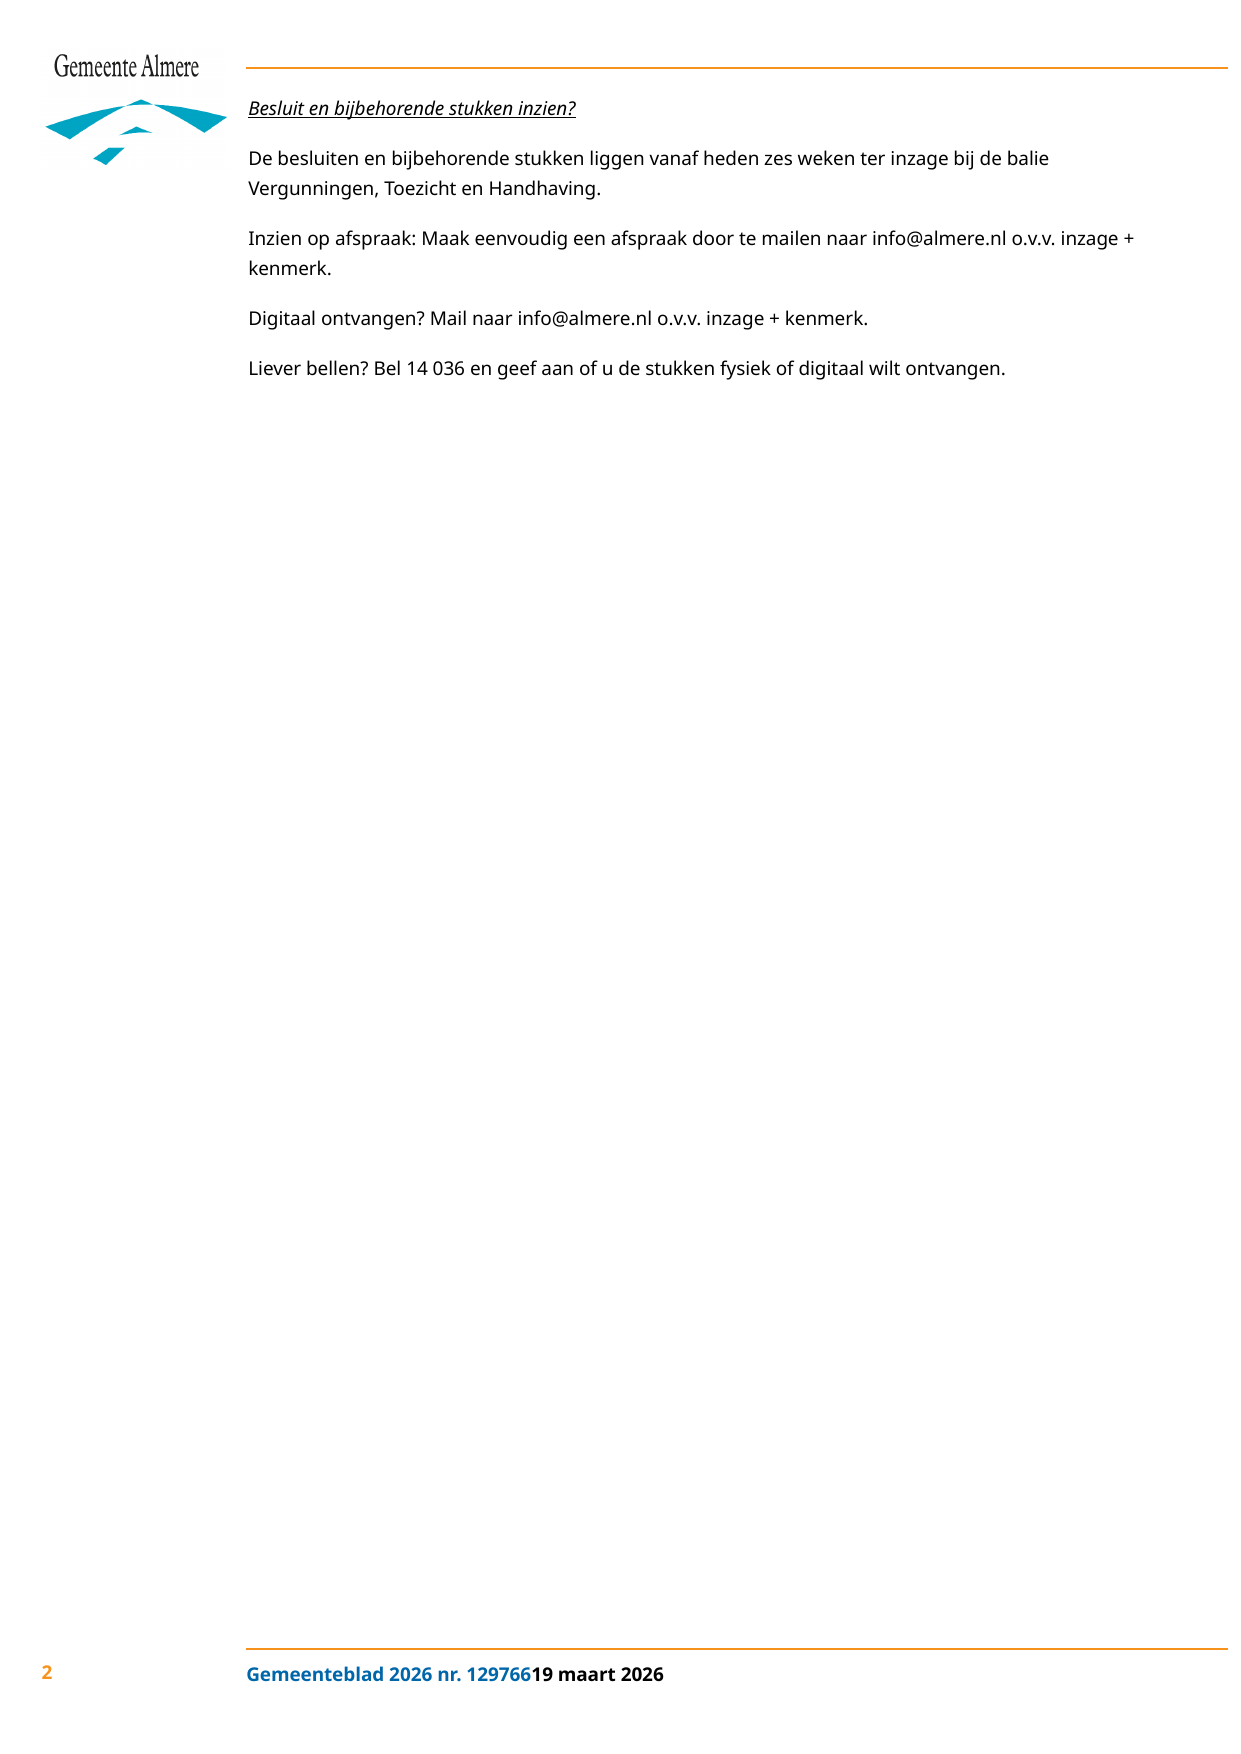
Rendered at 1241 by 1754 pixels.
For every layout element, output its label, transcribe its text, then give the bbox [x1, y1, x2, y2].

picture [41, 47, 231, 172]
text Besluit en bijbehorende stukken inzien? [248, 95, 1152, 121]
text De besluiten en bijbehorende stukken liggen vanaf heden zes weken ter inzage bij de balie Vergunningen, Toezicht en Handhaving. [248, 145, 1152, 201]
text Digitaal ontvangen? Mail naar info@almere.nl o.v.v. inzage + kenmerk. [248, 305, 1152, 331]
text Liever bellen? Bel 14 036 en geef aan of u de stukken fysiek of digitaal wilt ontvangen. [248, 356, 1152, 381]
text Inzien op afspraak: Maak eenvoudig een afspraak door te mailen naar info@almere.nl o.v.v. inzage + kenmerk. [248, 225, 1152, 281]
